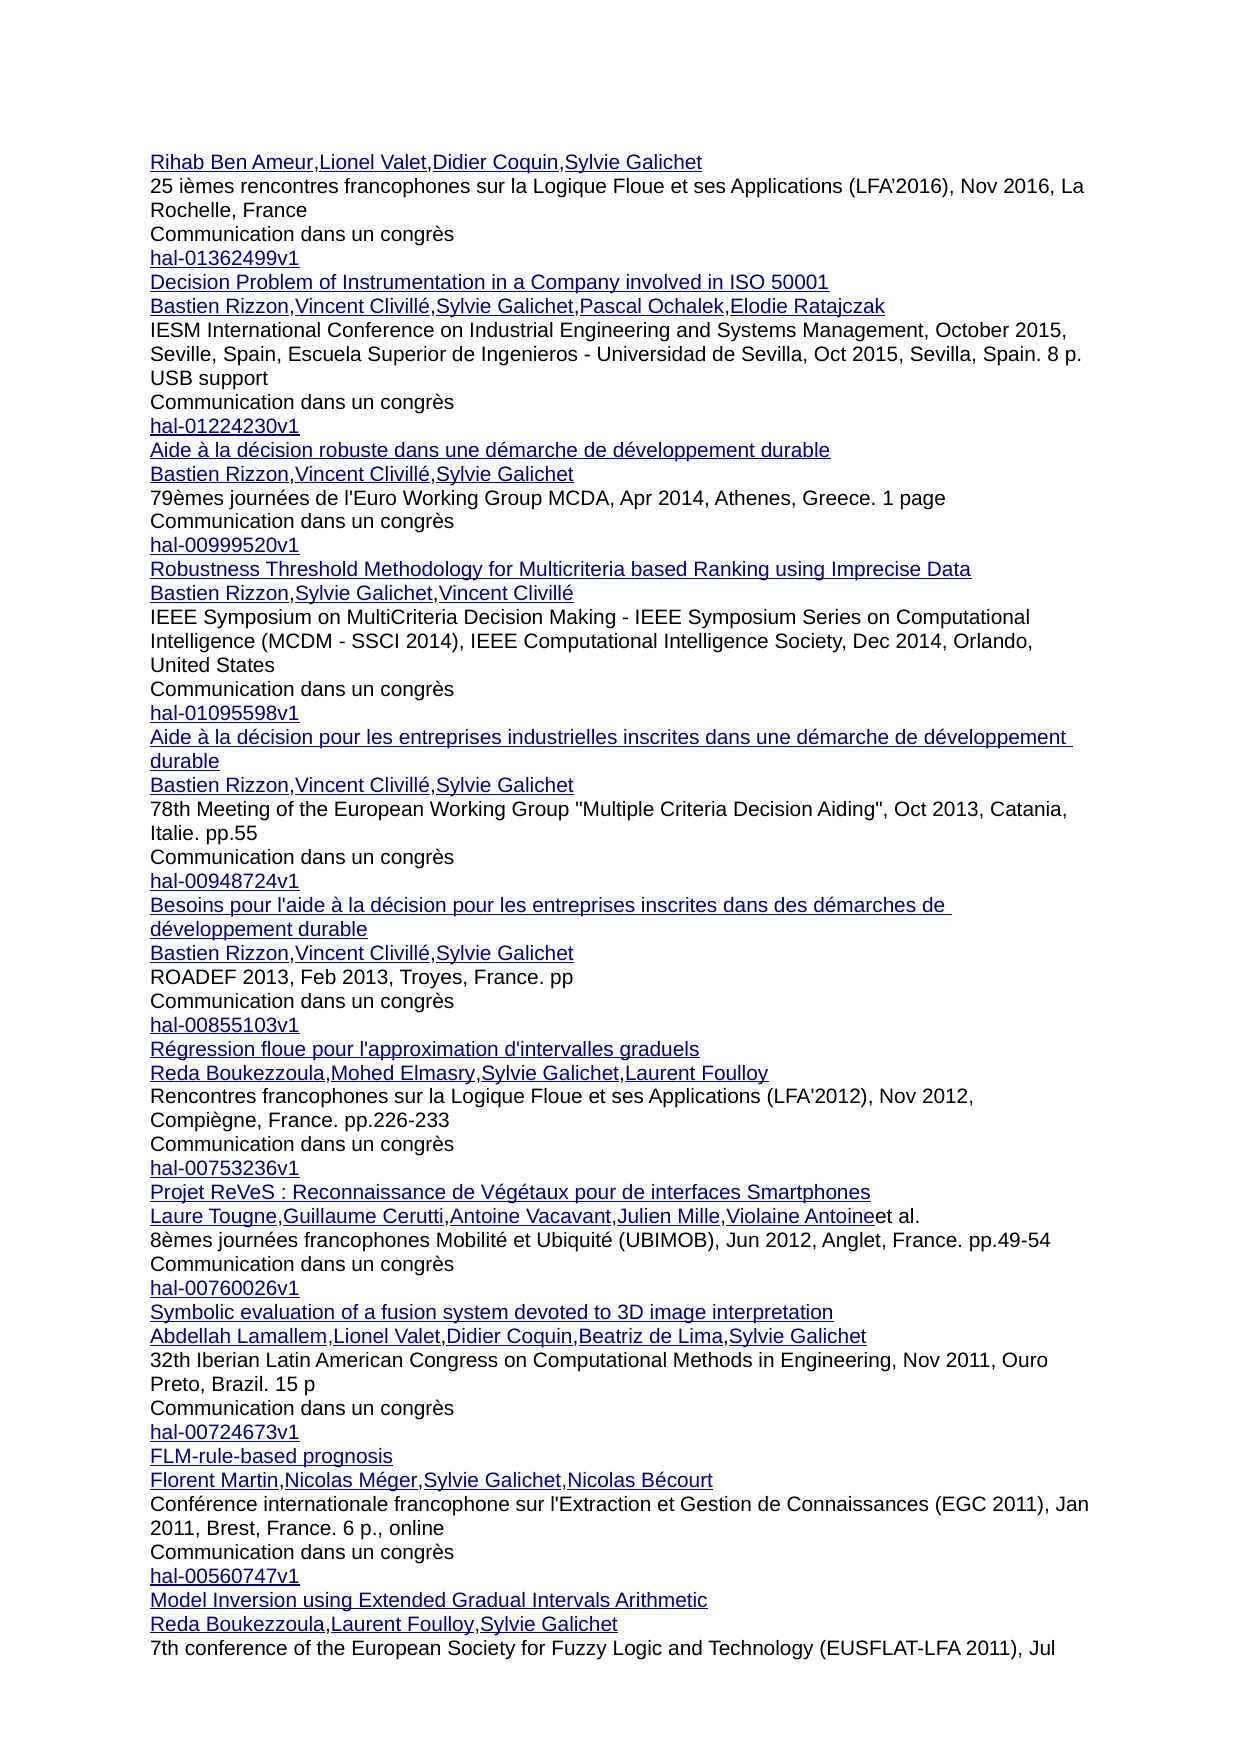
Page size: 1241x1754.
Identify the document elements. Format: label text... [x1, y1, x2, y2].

table_cell Symbolic evaluation of a fusion system devoted to 3D image interpretation Abdellah Lamallem,Lionel Valet,Didier Coquin,Beatriz de Lima,Sylvie Galichet 32th Iberian Latin American Congress on Computational Methods in Engineering, Nov 2011, Ouro Preto, Brazil. 15 p Communication dans un congrès hal-00724673v1 [150, 1300, 1090, 1444]
table_cell Besoins pour l'aide à la décision pour les entreprises inscrites dans des démarches de développement durable Bastien Rizzon,Vincent Clivillé,Sylvie Galichet ROADEF 2013, Feb 2013, Troyes, France. pp Communication dans un congrès hal-00855103v1 [150, 893, 1090, 1036]
table_cell Aide à la décision robuste dans une démarche de développement durable Bastien Rizzon,Vincent Clivillé,Sylvie Galichet 79èmes journées de l'Euro Working Group MCDA, Apr 2014, Athenes, Greece. 1 page Communication dans un congrès hal-00999520v1 [150, 438, 1090, 557]
table_cell Robustness Threshold Methodology for Multicriteria based Ranking using Imprecise Data Bastien Rizzon,Sylvie Galichet,Vincent Clivillé IEEE Symposium on MultiCriteria Decision Making - IEEE Symposium Series on Computational Intelligence (MCDM - SSCI 2014), IEEE Computational Intelligence Society, Dec 2014, Orlando, United States Communication dans un congrès hal-01095598v1 [150, 557, 1090, 725]
table_cell Model Inversion using Extended Gradual Intervals Arithmetic Reda Boukezzoula,Laurent Foulloy,Sylvie Galichet 7th conference of the European Society for Fuzzy Logic and Technology (EUSFLAT-LFA 2011), Jul [150, 1588, 1090, 1659]
table_cell FLM-rule-based prognosis Florent Martin,Nicolas Méger,Sylvie Galichet,Nicolas Bécourt Conférence internationale francophone sur l'Extraction et Gestion de Connaissances (EGC 2011), Jan 2011, Brest, France. 6 p., online Communication dans un congrès hal-00560747v1 [150, 1444, 1090, 1587]
table_cell Régression floue pour l'approximation d'intervalles graduels Reda Boukezzoula,Mohed Elmasry,Sylvie Galichet,Laurent Foulloy Rencontres francophones sur la Logique Floue et ses Applications (LFA'2012), Nov 2012, Compiègne, France. pp.226-233 Communication dans un congrès hal-00753236v1 [150, 1036, 1090, 1180]
table_cell Rihab Ben Ameur,Lionel Valet,Didier Coquin,Sylvie Galichet 25 ièmes rencontres francophones sur la Logique Floue et ses Applications (LFA’2016), Nov 2016, La Rochelle, France Communication dans un congrès hal-01362499v1 [150, 150, 1090, 270]
table_cell Decision Problem of Instrumentation in a Company involved in ISO 50001 Bastien Rizzon,Vincent Clivillé,Sylvie Galichet,Pascal Ochalek,Elodie Ratajczak IESM International Conference on Industrial Engineering and Systems Management, October 2015, Seville, Spain, Escuela Superior de Ingenieros - Universidad de Sevilla, Oct 2015, Sevilla, Spain. 8 p. USB support Communication dans un congrès hal-01224230v1 [150, 270, 1090, 437]
table_cell Aide à la décision pour les entreprises industrielles inscrites dans une démarche de développement durable Bastien Rizzon,Vincent Clivillé,Sylvie Galichet 78th Meeting of the European Working Group "Multiple Criteria Decision Aiding", Oct 2013, Catania, Italie. pp.55 Communication dans un congrès hal-00948724v1 [150, 725, 1090, 893]
table_cell Projet ReVeS : Reconnaissance de Végétaux pour de interfaces Smartphones Laure Tougne,Guillaume Cerutti,Antoine Vacavant,Julien Mille,Violaine Antoineet al. 8èmes journées francophones Mobilité et Ubiquité (UBIMOB), Jun 2012, Anglet, France. pp.49-54 Communication dans un congrès hal-00760026v1 [150, 1180, 1090, 1300]
